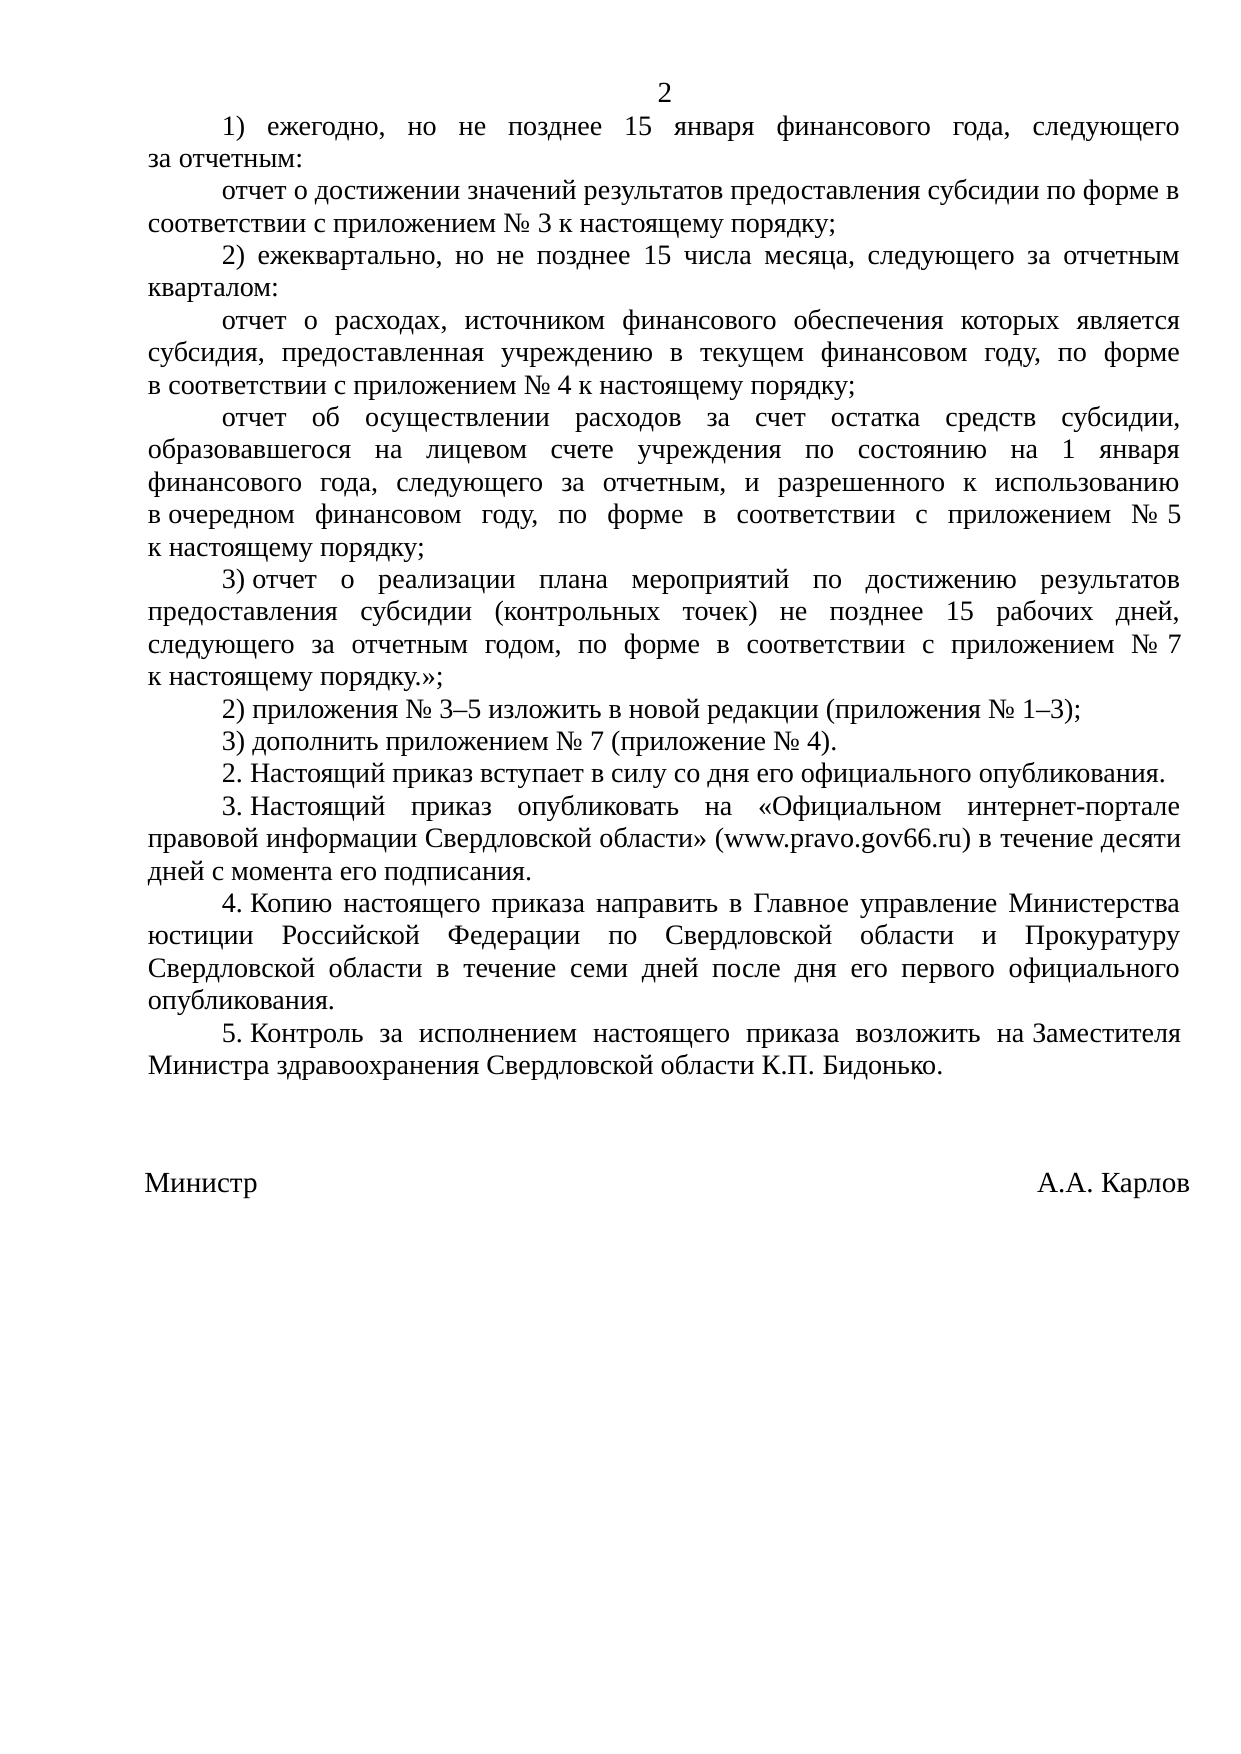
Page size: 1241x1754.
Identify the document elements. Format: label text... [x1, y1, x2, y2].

text отчет о расходах, источником финансового обеспечения которых является субсидия, предоставленная учреждению в текущем финансовом году, по форме в соответствии с приложением № 4 к настоящему порядку; [148, 303, 1181, 400]
text отчет об осуществлении расходов за счет остатка средств субсидии, образовавшегося на лицевом счете учреждения по состоянию на 1 января финансового года, следующего за отчетным, и разрешенного к использованию в очередном финансовом году, по форме в соответствии с приложением № 5 к настоящему порядку; [148, 400, 1181, 562]
table_cell [133, 1199, 493, 1272]
table_cell [839, 1199, 1205, 1272]
table_header Министр [133, 1113, 493, 1198]
text 3) дополнить приложением № 7 (приложение № 4). [148, 724, 1181, 756]
text 5. Контроль за исполнением настоящего приказа возложить на Заместителя Министра здравоохранения Свердловской области К.П. Бидонько. [148, 1016, 1181, 1080]
text 2) ежеквартально, но не позднее 15 числа месяца, следующего за отчетным кварталом: [148, 238, 1181, 303]
text 2) приложения № 3–5 изложить в новой редакции (приложения № 1–3); [148, 692, 1181, 724]
table_header А.А. Карлов [839, 1113, 1205, 1198]
text 3. Настоящий приказ опубликовать на «Официальном интернет-портале правовой информации Свердловской области» (www.pravo.gov66.ru) в течение десяти дней с момента его подписания. [148, 789, 1181, 886]
table_header [493, 1113, 839, 1198]
text отчет о достижении значений результатов предоставления субсидии по форме в соответствии с приложением № 3 к настоящему порядку; [148, 173, 1181, 238]
text 2. Настоящий приказ вступает в силу со дня его официального опубликования. [148, 756, 1181, 789]
text 3) отчет о реализации плана мероприятий по достижению результатов предоставления субсидии (контрольных точек) не позднее 15 рабочих дней, следующего за отчетным годом, по форме в соответствии с приложением № 7 к настоящему порядку.»; [148, 562, 1181, 692]
text 1) ежегодно, но не позднее 15 января финансового года, следующего за отчетным: [148, 108, 1181, 173]
text 4. Копию настоящего приказа направить в Главное управление Министерства юстиции Российской Федерации по Свердловской области и Прокуратуру Свердловской области в течение семи дней после дня его первого официального опубликования. [148, 886, 1181, 1016]
table_cell [493, 1199, 839, 1272]
